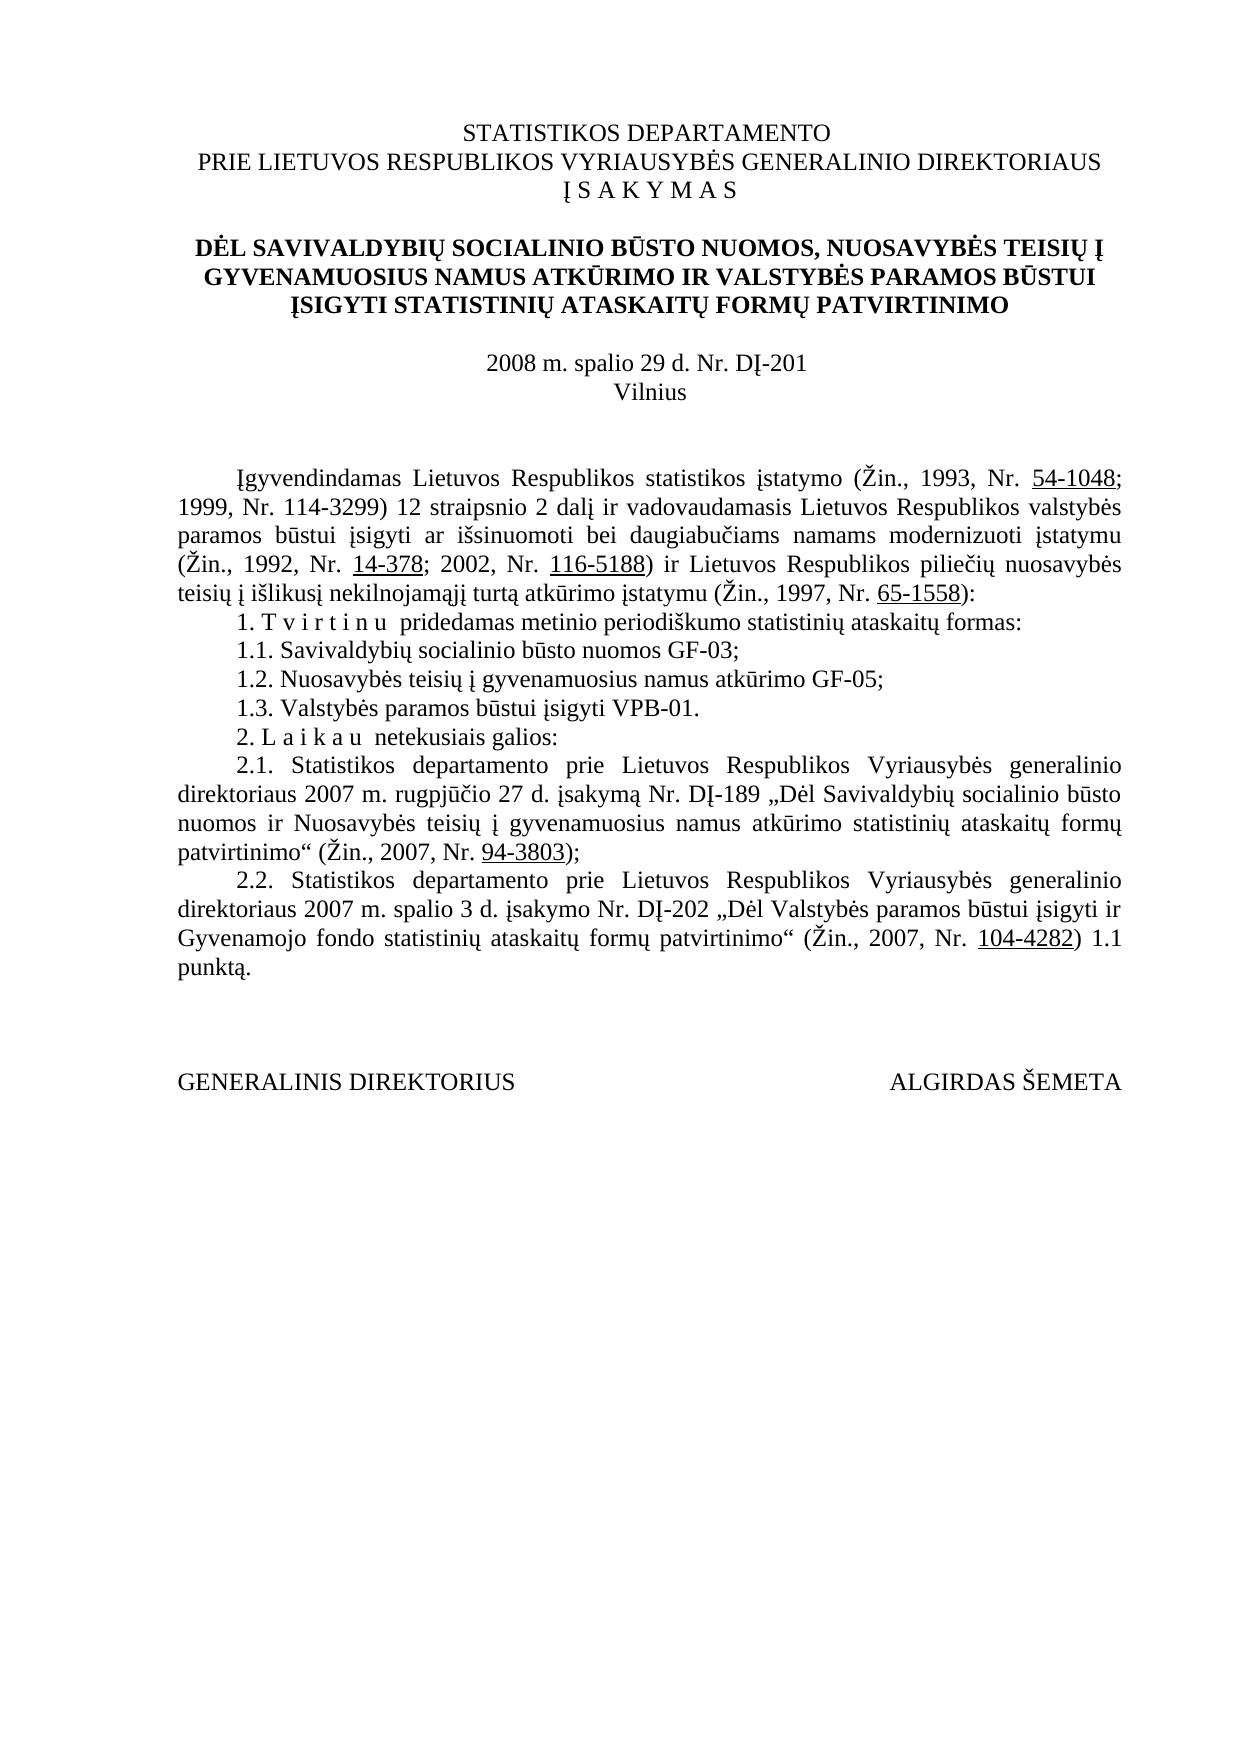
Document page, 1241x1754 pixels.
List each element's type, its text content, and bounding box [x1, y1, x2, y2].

text 2.1. Statistikos departamento prie Lietuvos Respublikos Vyriausybės generalinio direktoriaus 2007 m. rugpjūčio 27 d. įsakymą Nr. DĮ-189 „Dėl Savivaldybių socialinio būsto nuomos ir Nuosavybės teisių į gyvenamuosius namus atkūrimo statistinių ataskaitų formų patvirtinimo“ (Žin., 2007, Nr. 94-3803); [177, 751, 1122, 866]
text STATISTIKOS DEPARTAMENTO [177, 118, 1122, 147]
text Įgyvendindamas Lietuvos Respublikos statistikos įstatymo (Žin., 1993, Nr. 54-1048; 1999, Nr. 114-3299) 12 straipsnio 2 dalį ir vadovaudamasis Lietuvos Respublikos valstybės paramos būstui įsigyti ar išsinuomoti bei daugiabučiams namams modernizuoti įstatymu (Žin., 1992, Nr. 14-378; 2002, Nr. 116-5188) ir Lietuvos Respublikos piliečių nuosavybės teisių į išlikusį nekilnojamąjį turtą atkūrimo įstatymu (Žin., 1997, Nr. 65-1558): [177, 463, 1122, 607]
text 2.2. Statistikos departamento prie Lietuvos Respublikos Vyriausybės generalinio direktoriaus 2007 m. spalio 3 d. įsakymo Nr. DĮ-202 „Dėl Valstybės paramos būstui įsigyti ir Gyvenamojo fondo statistinių ataskaitų formų patvirtinimo“ (Žin., 2007, Nr. 104-4282) 1.1 punktą. [177, 866, 1122, 981]
text 1.1. Savivaldybių socialinio būsto nuomos GF-03; [177, 636, 1122, 664]
text 1. Tvirtinu pridedamas metinio periodiškumo statistinių ataskaitų formas: [177, 607, 1122, 636]
text 2008 m. spalio 29 d. Nr. DĮ-201 [177, 348, 1122, 377]
text 1.2. Nuosavybės teisių į gyvenamuosius namus atkūrimo GF-05; [177, 664, 1122, 693]
text 1.3. Valstybės paramos būstui įsigyti VPB-01. [177, 693, 1122, 722]
text PRIE LIETUVOS RESPUBLIKOS VYRIAUSYBĖS GENERALINIO DIREKTORIAUS [177, 147, 1122, 176]
text DĖL SAVIVALDYBIŲ SOCIALINIO BŪSTO NUOMOS, NUOSAVYBĖS TEISIŲ Į GYVENAMUOSIUS NAMUS ATKŪRIMO IR VALSTYBĖS PARAMOS BŪSTUI ĮSIGYTI STATISTINIŲ ATASKAITŲ FORMŲ PATVIRTINIMO [177, 233, 1122, 319]
text Vilnius [177, 377, 1122, 406]
text GENERALINIS DIREKTORIUS ALGIRDAS ŠEMETA [177, 1067, 1122, 1096]
text ĮSAKYMAS [177, 176, 1122, 204]
text 2. Laikau netekusiais galios: [177, 722, 1122, 751]
